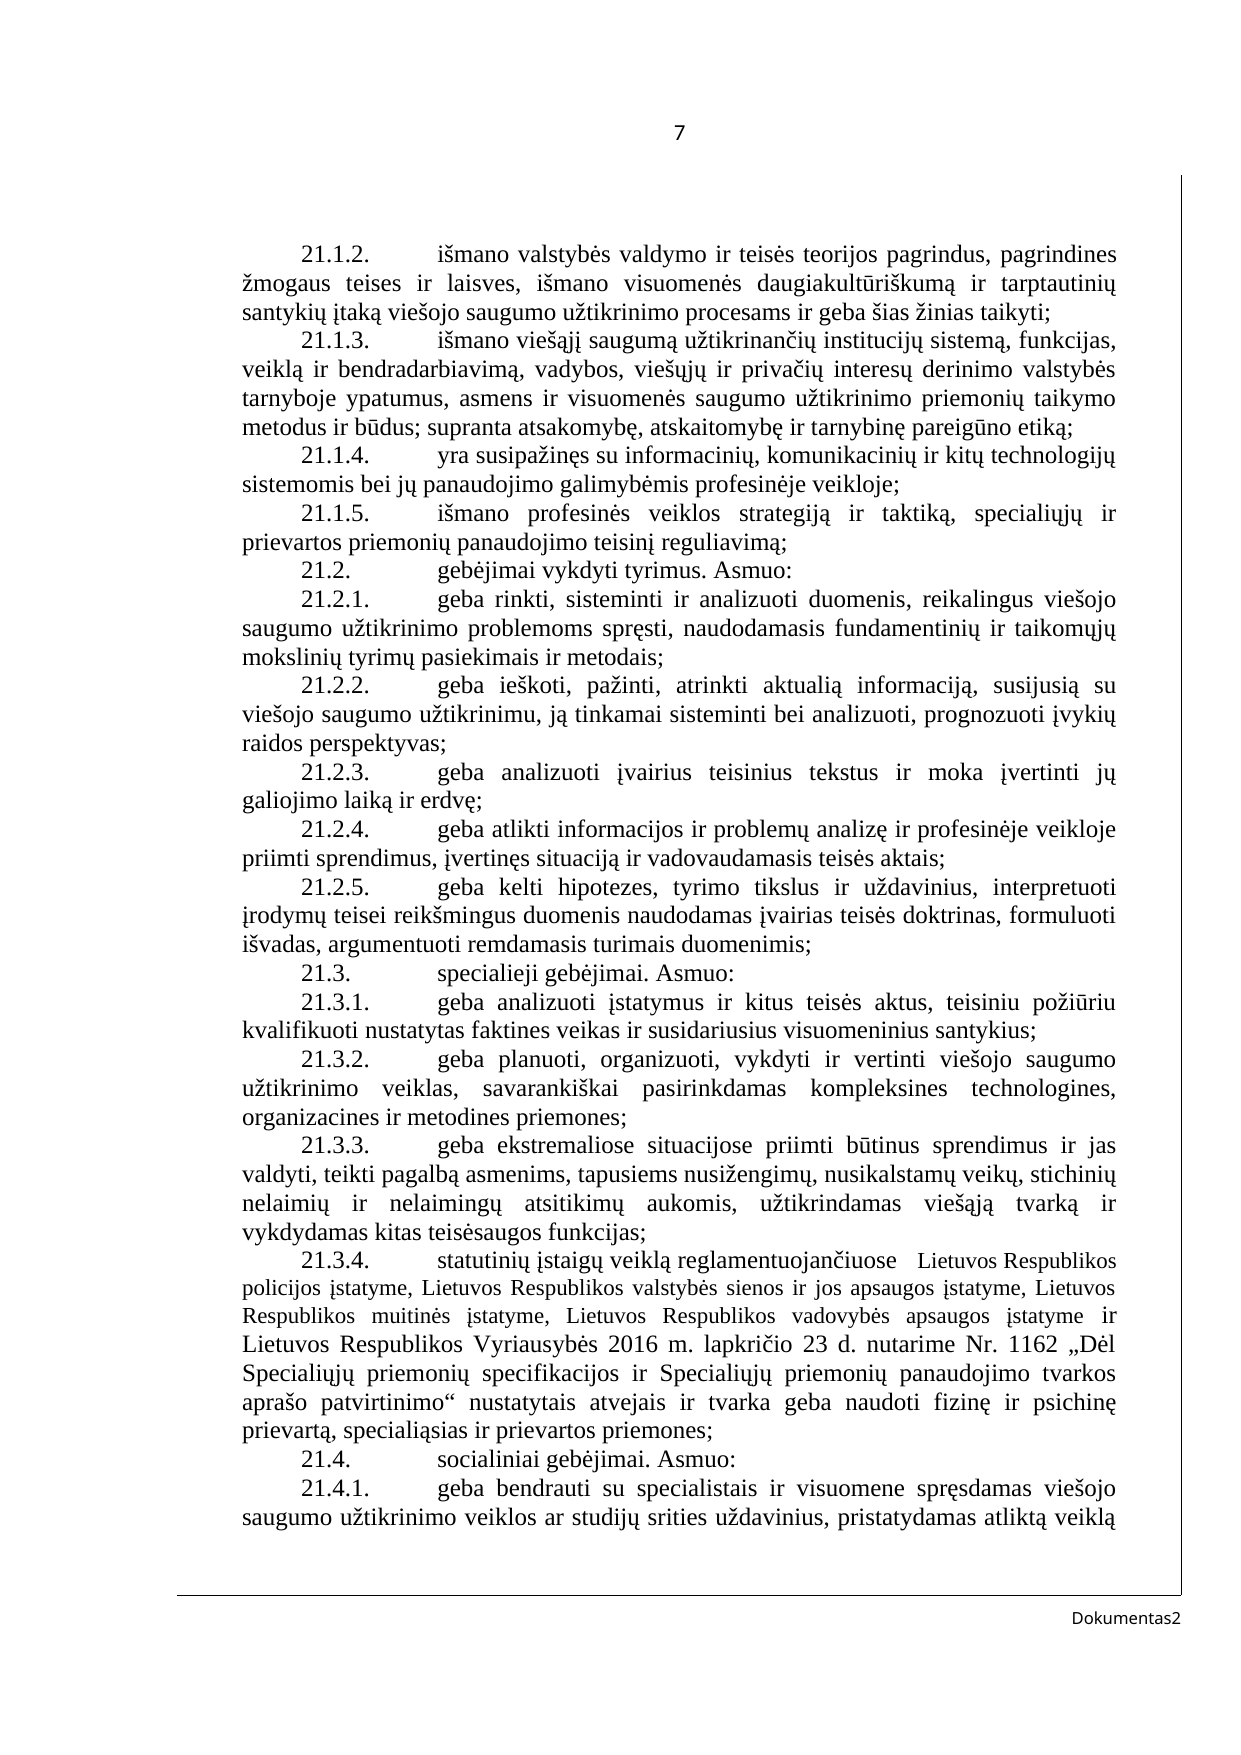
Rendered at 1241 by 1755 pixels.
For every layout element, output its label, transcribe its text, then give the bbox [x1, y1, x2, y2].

text 21.1.3. išmano viešąjį saugumą užtikrinančių institucijų sistemą, funkcijas, veiklą ir bendradarbiavimą, vadybos, viešųjų ir privačių interesų derinimo valstybės tarnyboje ypatumus, asmens ir visuomenės saugumo užtikrinimo priemonių taikymo metodus ir būdus; supranta atsakomybę, atskaitomybę ir tarnybinę pareigūno etiką; [177, 325, 1181, 440]
text 21.3.4. statutinių įstaigų veiklą reglamentuojančiuose Lietuvos Respublikos policijos įstatyme, Lietuvos Respublikos valstybės sienos ir jos apsaugos įstatyme, Lietuvos Respublikos muitinės įstatyme, Lietuvos Respublikos vadovybės apsaugos įstatyme ir Lietuvos Respublikos Vyriausybės 2016 m. lapkričio 23 d. nutarime Nr. 1162 „Dėl Specialiųjų priemonių specifikacijos ir Specialiųjų priemonių panaudojimo tvarkos aprašo patvirtinimo“ nustatytais atvejais ir tvarka geba naudoti fizinę ir psichinę prievartą, specialiąsias ir prievartos priemones; [177, 1245, 1181, 1444]
text 21.4.1. geba bendrauti su specialistais ir visuomene spręsdamas viešojo saugumo užtikrinimo veiklos ar studijų srities uždavinius, pristatydamas atliktą veiklą [177, 1473, 1181, 1595]
text 21.3.2. geba planuoti, organizuoti, vykdyti ir vertinti viešojo saugumo užtikrinimo veiklas, savarankiškai pasirinkdamas kompleksines technologines, organizacines ir metodines priemones; [177, 1044, 1181, 1130]
text 21.3.1. geba analizuoti įstatymus ir kitus teisės aktus, teisiniu požiūriu kvalifikuoti nustatytas faktines veikas ir susidariusius visuomeninius santykius; [177, 987, 1181, 1044]
text 21.2. gebėjimai vykdyti tyrimus. Asmuo: [177, 555, 1181, 584]
text 21.4. socialiniai gebėjimai. Asmuo: [177, 1444, 1181, 1473]
text 21.2.4. geba atlikti informacijos ir problemų analizę ir profesinėje veikloje priimti sprendimus, įvertinęs situaciją ir vadovaudamasis teisės aktais; [177, 814, 1181, 872]
text 21.1.2. išmano valstybės valdymo ir teisės teorijos pagrindus, pagrindines žmogaus teises ir laisves, išmano visuomenės daugiakultūriškumą ir tarptautinių santykių įtaką viešojo saugumo užtikrinimo procesams ir geba šias žinias taikyti; [177, 174, 1181, 325]
text 21.2.3. geba analizuoti įvairius teisinius tekstus ir moka įvertinti jų galiojimo laiką ir erdvę; [177, 757, 1181, 814]
text 21.3.3. geba ekstremaliose situacijose priimti būtinus sprendimus ir jas valdyti, teikti pagalbą asmenims, tapusiems nusižengimų, nusikalstamų veikų, stichinių nelaimių ir nelaimingų atsitikimų aukomis, užtikrindamas viešąją tvarką ir vykdydamas kitas teisėsaugos funkcijas; [177, 1130, 1181, 1245]
text 21.1.5. išmano profesinės veiklos strategiją ir taktiką, specialiųjų ir prievartos priemonių panaudojimo teisinį reguliavimą; [177, 498, 1181, 555]
text 21.2.1. geba rinkti, sisteminti ir analizuoti duomenis, reikalingus viešojo saugumo užtikrinimo problemoms spręsti, naudodamasis fundamentinių ir taikomųjų mokslinių tyrimų pasiekimais ir metodais; [177, 584, 1181, 670]
text 21.1.4. yra susipažinęs su informacinių, komunikacinių ir kitų technologijų sistemomis bei jų panaudojimo galimybėmis profesinėje veikloje; [177, 440, 1181, 498]
text 21.2.2. geba ieškoti, pažinti, atrinkti aktualią informaciją, susijusią su viešojo saugumo užtikrinimu, ją tinkamai sisteminti bei analizuoti, prognozuoti įvykių raidos perspektyvas; [177, 670, 1181, 757]
text 21.3. specialieji gebėjimai. Asmuo: [177, 958, 1181, 987]
text 21.2.5. geba kelti hipotezes, tyrimo tikslus ir uždavinius, interpretuoti įrodymų teisei reikšmingus duomenis naudodamas įvairias teisės doktrinas, formuluoti išvadas, argumentuoti remdamasis turimais duomenimis; [177, 872, 1181, 958]
